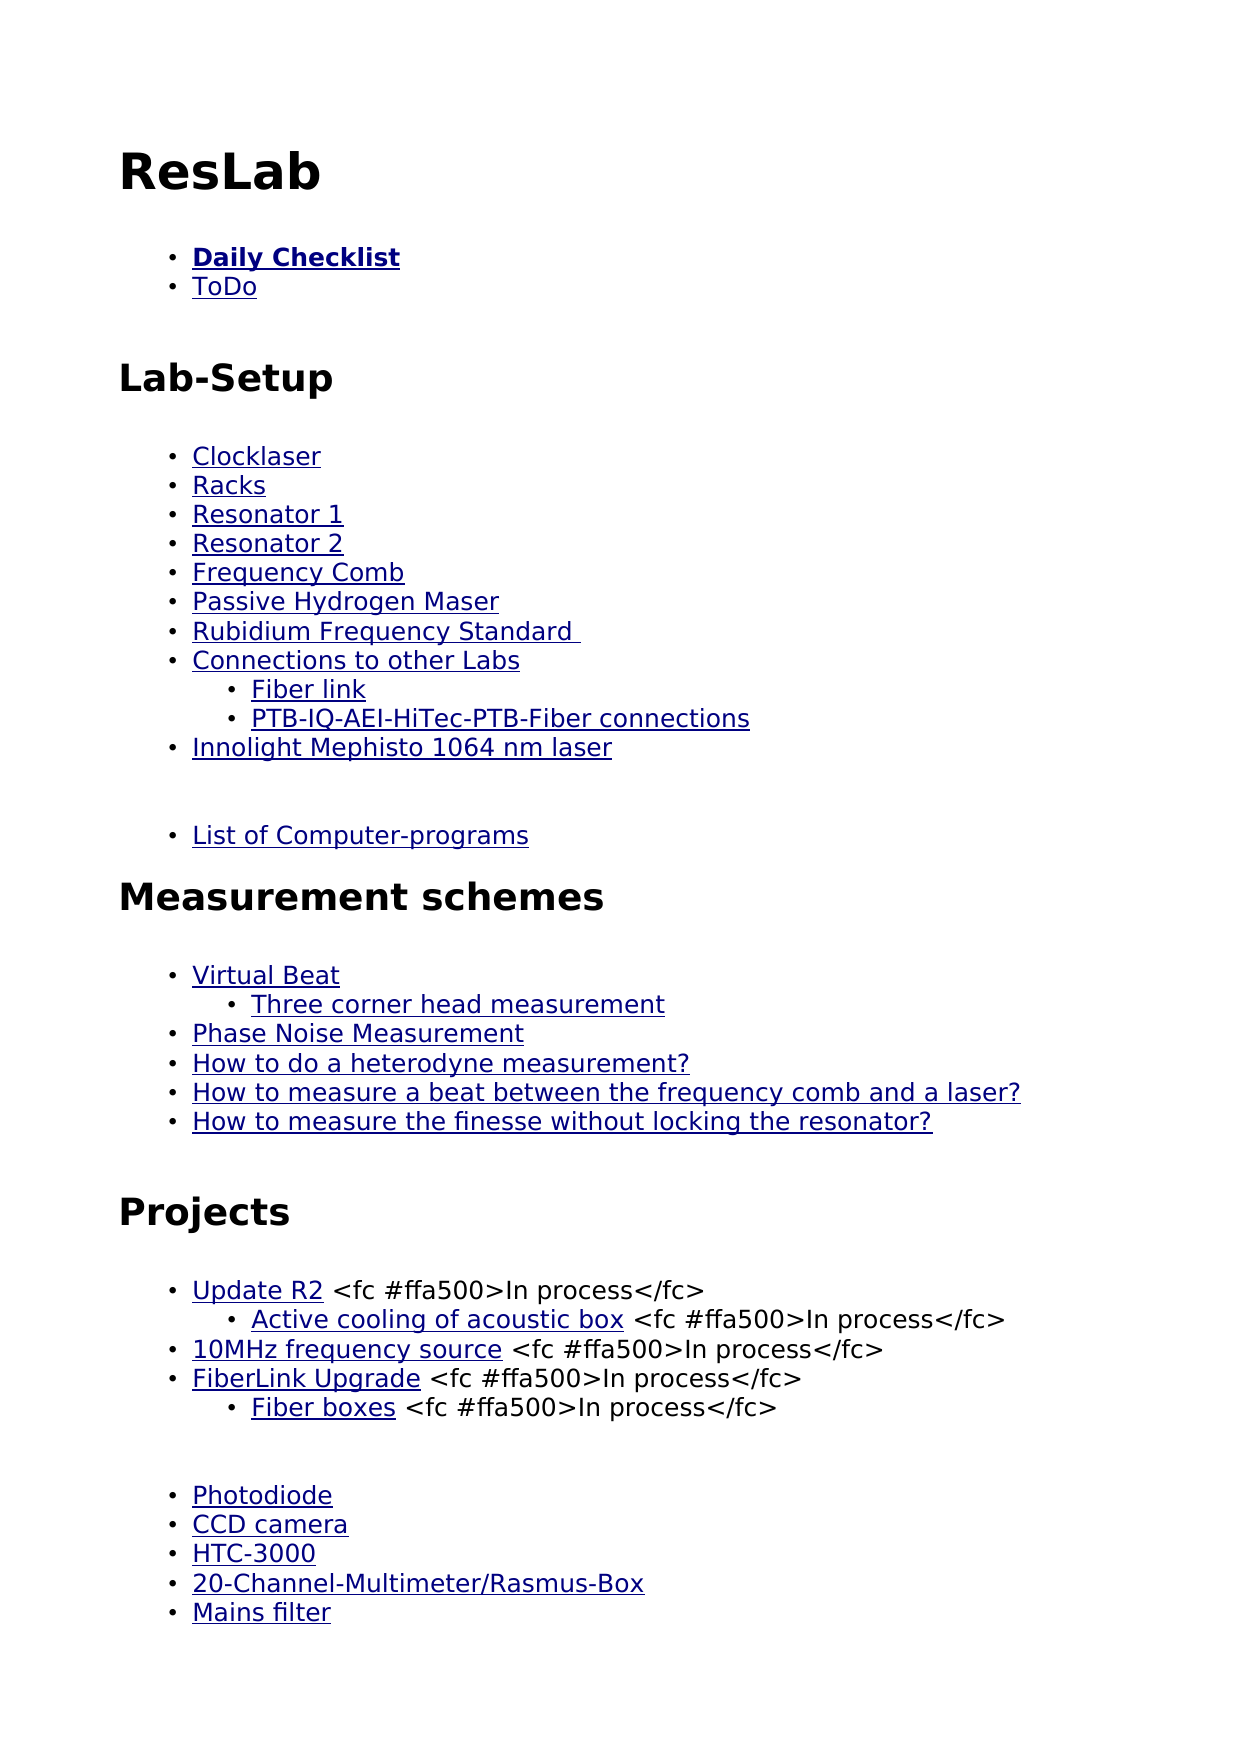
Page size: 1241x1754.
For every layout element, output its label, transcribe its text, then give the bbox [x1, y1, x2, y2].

list HTC-3000 [177, 1539, 1122, 1569]
list Phase Noise Measurement [177, 1020, 1122, 1049]
list Fiber link [236, 675, 1122, 704]
list Clocklaser [177, 442, 1122, 471]
list Racks [177, 471, 1122, 500]
list List of Computer-programs [177, 822, 1122, 851]
list Virtual Beat [177, 961, 1122, 991]
list How to do a heterodyne measurement? [177, 1049, 1122, 1078]
list FiberLink Upgrade <fc #ffa500>In process</fc> [177, 1364, 1122, 1393]
list Update R2 <fc #ffa500>In process</fc> [177, 1276, 1122, 1306]
list Frequency Comb [177, 558, 1122, 588]
list Rubidium Frequency Standard [177, 617, 1122, 646]
subtitle Measurement schemes [118, 876, 1122, 919]
subtitle Projects [118, 1191, 1122, 1234]
list PTB-IQ-AEI-HiTec-PTB-Fiber connections [236, 704, 1122, 733]
list Connections to other Labs [177, 646, 1122, 675]
list Three corner head measurement [236, 991, 1122, 1020]
list 20-Channel-Multimeter/Rasmus-Box [177, 1569, 1122, 1598]
list Resonator 2 [177, 529, 1122, 558]
list Mains filter [177, 1598, 1122, 1627]
list Photodiode [177, 1481, 1122, 1510]
list Daily Checklist [177, 243, 1122, 272]
list ToDo [177, 272, 1122, 302]
list Resonator 1 [177, 500, 1122, 529]
list CCD camera [177, 1510, 1122, 1539]
subtitle Lab-Setup [118, 356, 1122, 400]
subtitle ResLab [118, 143, 1122, 201]
list Fiber boxes <fc #ffa500>In process</fc> [236, 1393, 1122, 1422]
list Active cooling of acoustic box <fc #ffa500>In process</fc> [236, 1306, 1122, 1335]
list Innolight Mephisto 1064 nm laser [177, 733, 1122, 763]
list Passive Hydrogen Maser [177, 588, 1122, 617]
list How to measure the finesse without locking the resonator? [177, 1107, 1122, 1136]
list How to measure a beat between the frequency comb and a laser? [177, 1078, 1122, 1107]
list 10MHz frequency source <fc #ffa500>In process</fc> [177, 1335, 1122, 1364]
